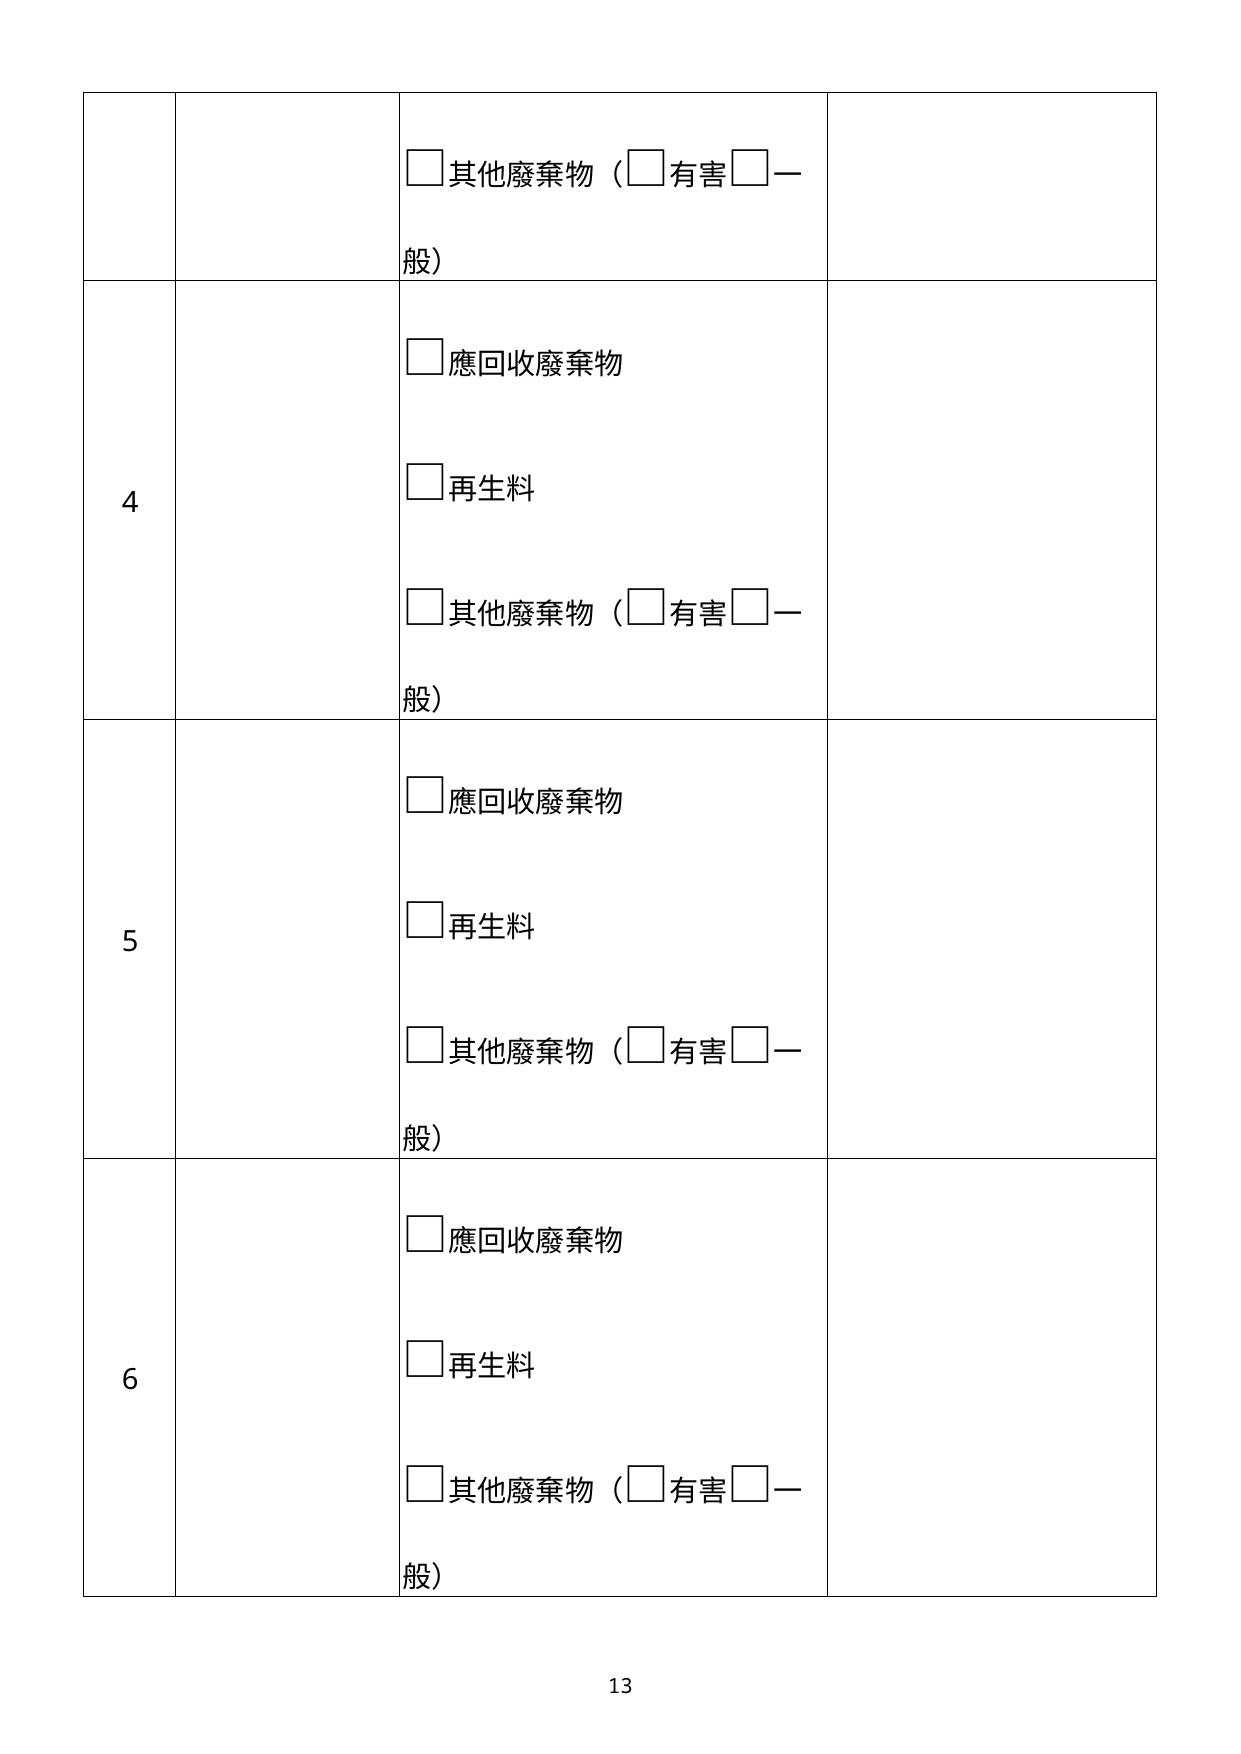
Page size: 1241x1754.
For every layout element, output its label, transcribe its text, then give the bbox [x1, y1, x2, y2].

table_cell 4 [84, 281, 175, 719]
table_cell [84, 93, 175, 280]
table_cell □應回收廢棄物 □再生料 □其他廢棄物（□有害□一般） [400, 720, 827, 1157]
table_cell [176, 720, 399, 1157]
table_cell □應回收廢棄物 □再生料 □其他廢棄物（□有害□一般） [400, 281, 827, 719]
table_cell 6 [84, 1159, 175, 1596]
table_cell [176, 281, 399, 719]
table_cell □其他廢棄物（□有害□一般） [400, 93, 827, 280]
table_cell [828, 281, 1156, 719]
table_cell [176, 93, 399, 280]
table_cell [828, 720, 1156, 1157]
table_cell [828, 1159, 1156, 1596]
table_cell [176, 1159, 399, 1596]
table_cell 5 [84, 720, 175, 1157]
table_cell □應回收廢棄物 □再生料 □其他廢棄物（□有害□一般） [400, 1159, 827, 1596]
table_cell [828, 93, 1156, 280]
